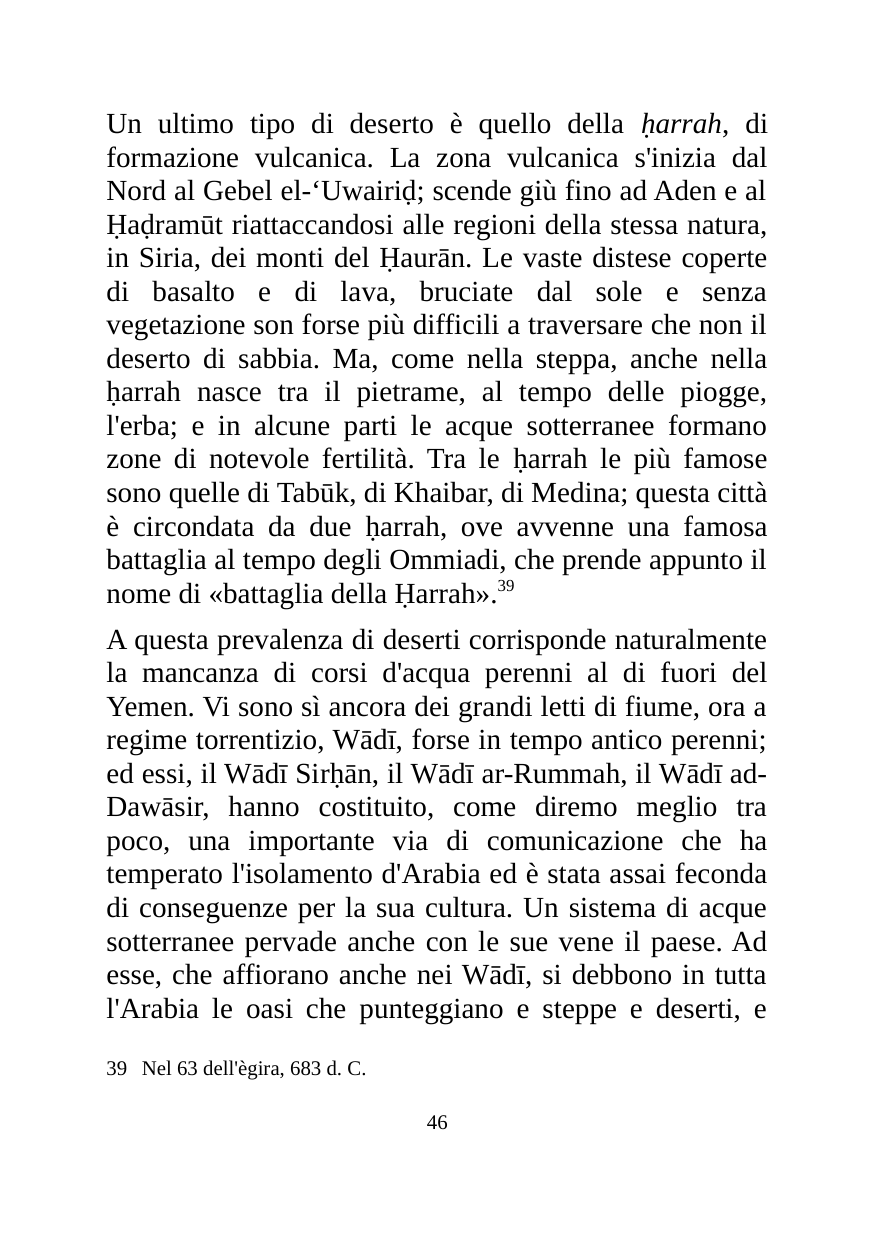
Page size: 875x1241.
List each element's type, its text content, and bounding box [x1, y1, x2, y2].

text Un ultimo tipo di deserto è quello della ḥarrah, di formazione vulcanica. La zona vulcanica s'inizia dal Nord al Gebel el-‘Uwairiḍ; scende giù fino ad Aden e al Ḥaḍramūt riattaccandosi alle regioni della stessa natura, in Siria, dei monti del Ḥaurān. Le vaste distese coperte di basalto e di lava, bruciate dal sole e senza vegetazione son forse più difficili a traversare che non il deserto di sabbia. Ma, come nella steppa, anche nella ḥarrah nasce tra il pietrame, al tempo delle piogge, l'erba; e in alcune parti le acque sotterranee formano zone di notevole fertilità. Tra le ḥarrah le più famose sono quelle di Tabūk, di Khaibar, di Medina; questa città è circondata da due ḥarrah, ove avvenne una famosa battaglia al tempo degli Ommiadi, che prende appunto il nome di «battaglia della Ḥarrah». [106, 106, 768, 609]
text A questa prevalenza di deserti corrisponde naturalmente la mancanza di corsi d'acqua perenni al di fuori del Yemen. Vi sono sì ancora dei grandi letti di fiume, ora a regime torrentizio, Wādī, forse in tempo antico perenni; ed essi, il Wādī Sirḥān, il Wādī ar-Rummah, il Wādī ad-Dawāsir, hanno costituito, come diremo meglio tra poco, una importante via di comunicazione che ha temperato l'isolamento d'Arabia ed è stata assai feconda di conseguenze per la sua cultura. Un sistema di acque sotterranee pervade anche con le sue vene il paese. Ad esse, che affiorano anche nei Wādī, si debbono in tutta l'Arabia le oasi che punteggiano e steppe e deserti, e [106, 622, 768, 1024]
text Nel 63 dell'ègira, 683 d. C. [106, 1056, 768, 1080]
